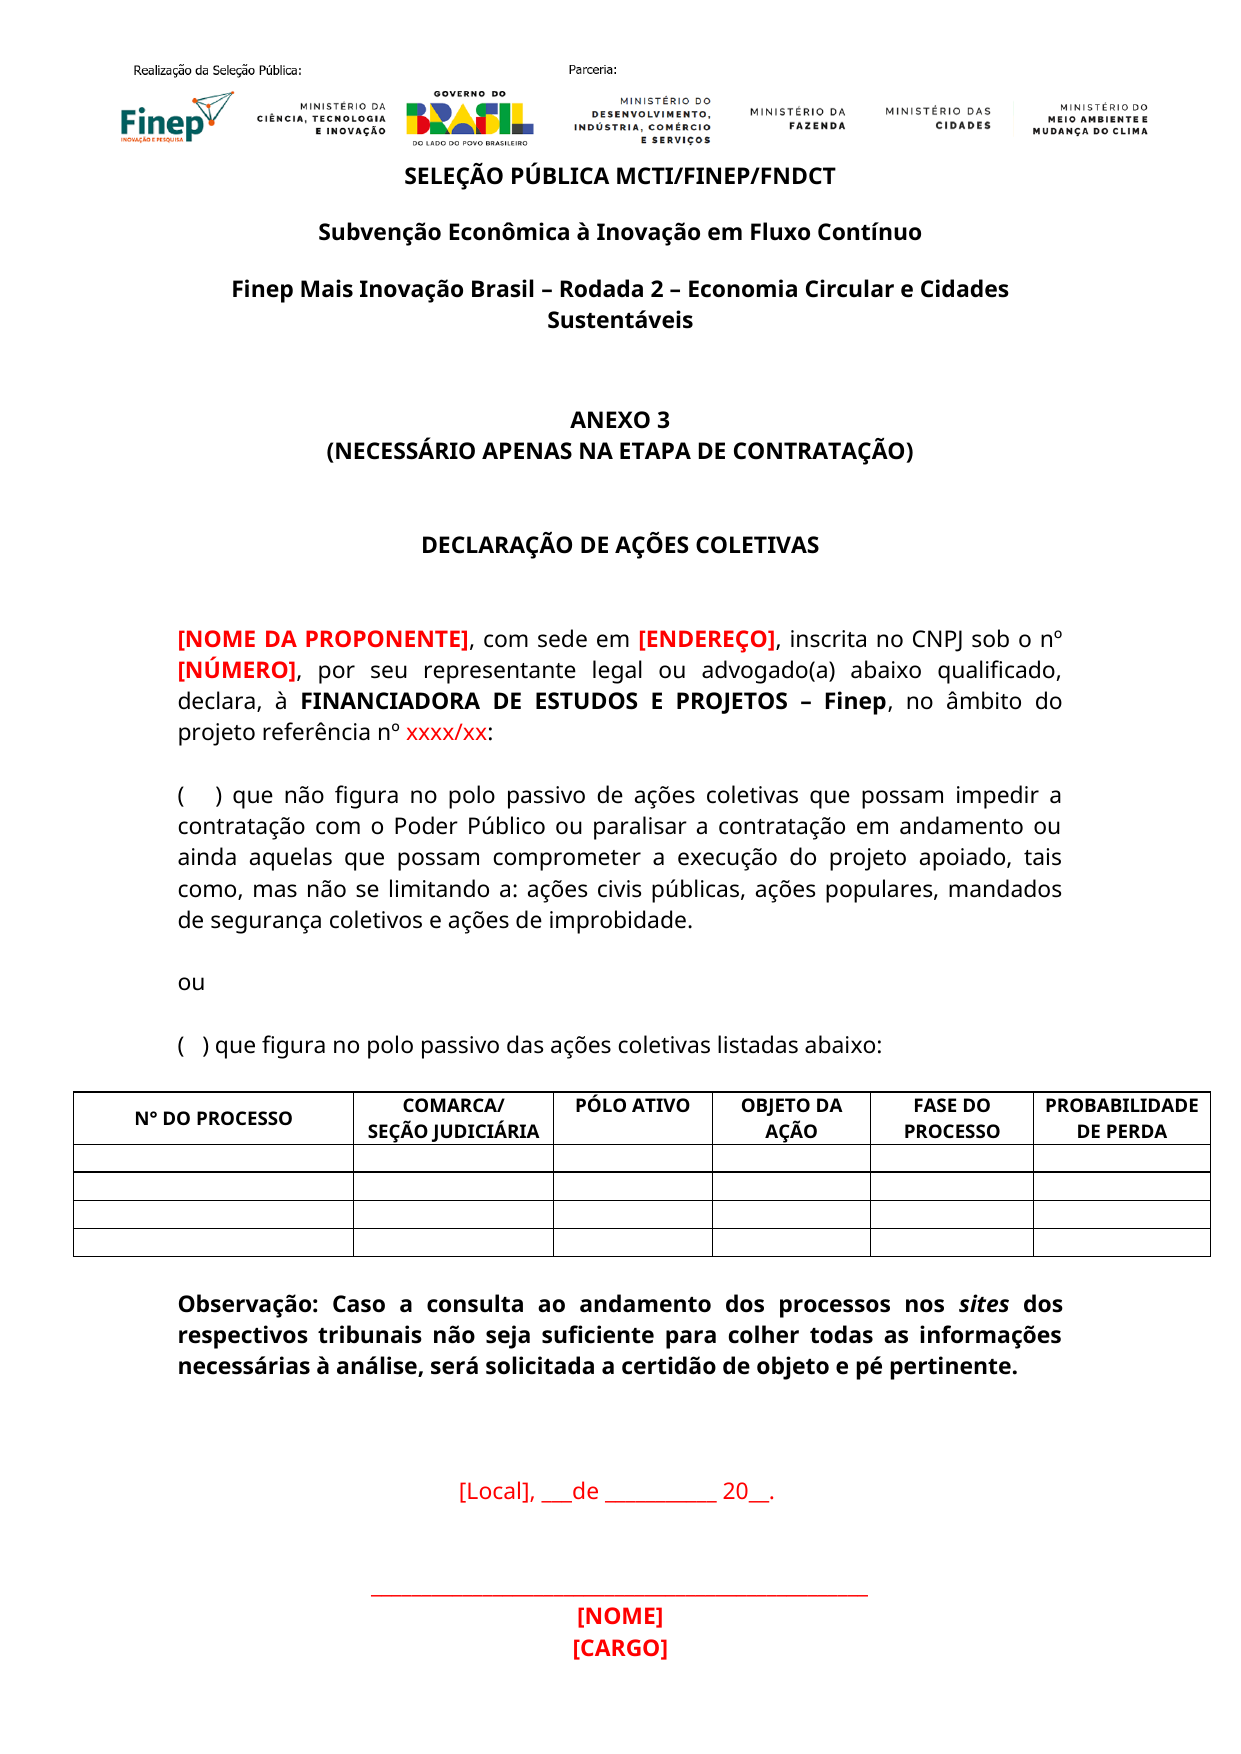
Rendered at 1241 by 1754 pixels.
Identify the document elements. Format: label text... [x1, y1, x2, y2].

table_cell [713, 1173, 870, 1199]
text Observação: Caso a consulta ao andamento dos processos nos sites dos respectivos tribunais não seja suficiente para colher todas as informações necessárias à análise, será solicitada a certidão de objeto e pé pertinente. [177, 1288, 1063, 1382]
table_cell [871, 1145, 1033, 1171]
table_header FASE DO PROCESSO [871, 1093, 1033, 1143]
table_cell [554, 1201, 712, 1227]
table_cell [74, 1201, 353, 1227]
table_cell [554, 1145, 712, 1171]
table_cell [354, 1145, 553, 1171]
table_cell [1034, 1173, 1210, 1199]
table_cell [871, 1173, 1033, 1199]
text [Local], ___de ___________ 20__. [177, 1475, 1063, 1507]
table_header PÓLO ATIVO [554, 1093, 712, 1143]
text [CARGO] [177, 1632, 1063, 1663]
table_cell [74, 1145, 353, 1171]
table_header COMARCA/ SEÇÃO JUDICIÁRIA [354, 1093, 553, 1143]
text (NECESSÁRIO APENAS NA ETAPA DE CONTRATAÇÃO) [177, 435, 1063, 466]
text ( ) que não figura no polo passivo de ações coletivas que possam impedir a contratação com o Poder Público ou paralisar a contratação em andamento ou ainda aquelas que possam comprometer a execução do projeto apoiado, tais como, mas não se limitando a: ações civis públicas, ações populares, mandados de segurança coletivos e ações de improbidade. [177, 779, 1063, 935]
text Subvenção Econômica à Inovação em Fluxo Contínuo [177, 216, 1063, 248]
table_cell [74, 1229, 353, 1256]
text Finep Mais Inovação Brasil – Rodada 2 – Economia Circular e Cidades Sustentáveis [177, 273, 1063, 335]
table_cell [554, 1229, 712, 1256]
text ANEXO 3 [177, 404, 1063, 435]
table_cell [1034, 1201, 1210, 1227]
text [NOME DA PROPONENTE], com sede em [ENDEREÇO], inscrita no CNPJ sob o nº [NÚMERO], por seu representante legal ou advogado(a) abaixo qualificado, declara, à FINANCIADORA DE ESTUDOS E PROJETOS – Finep, no âmbito do projeto referência nº xxxx/xx: [177, 623, 1063, 748]
text ou [177, 966, 1063, 998]
table_cell [713, 1201, 870, 1227]
table_cell [354, 1229, 553, 1256]
table_cell [354, 1201, 553, 1227]
text _________________________________________________ [177, 1569, 1063, 1600]
text [NOME] [177, 1600, 1063, 1632]
table_cell [354, 1173, 553, 1199]
table_header N° DO PROCESSO [74, 1093, 353, 1143]
text SELEÇÃO PÚBLICA MCTI/FINEP/FNDCT [177, 160, 1063, 191]
table_cell [713, 1145, 870, 1171]
table_cell [871, 1201, 1033, 1227]
table_cell [713, 1229, 870, 1256]
table_cell [871, 1229, 1033, 1256]
table_cell [554, 1173, 712, 1199]
text DECLARAÇÃO DE AÇÕES COLETIVAS [177, 529, 1063, 560]
table_header OBJETO DA AÇÃO [713, 1093, 870, 1143]
text ( ) que figura no polo passivo das ações coletivas listadas abaixo: [177, 1029, 1063, 1060]
table_header PROBABILIDADE DE PERDA [1034, 1093, 1210, 1143]
table_cell [74, 1173, 353, 1199]
table_cell [1034, 1145, 1210, 1171]
table_cell [1034, 1229, 1210, 1256]
